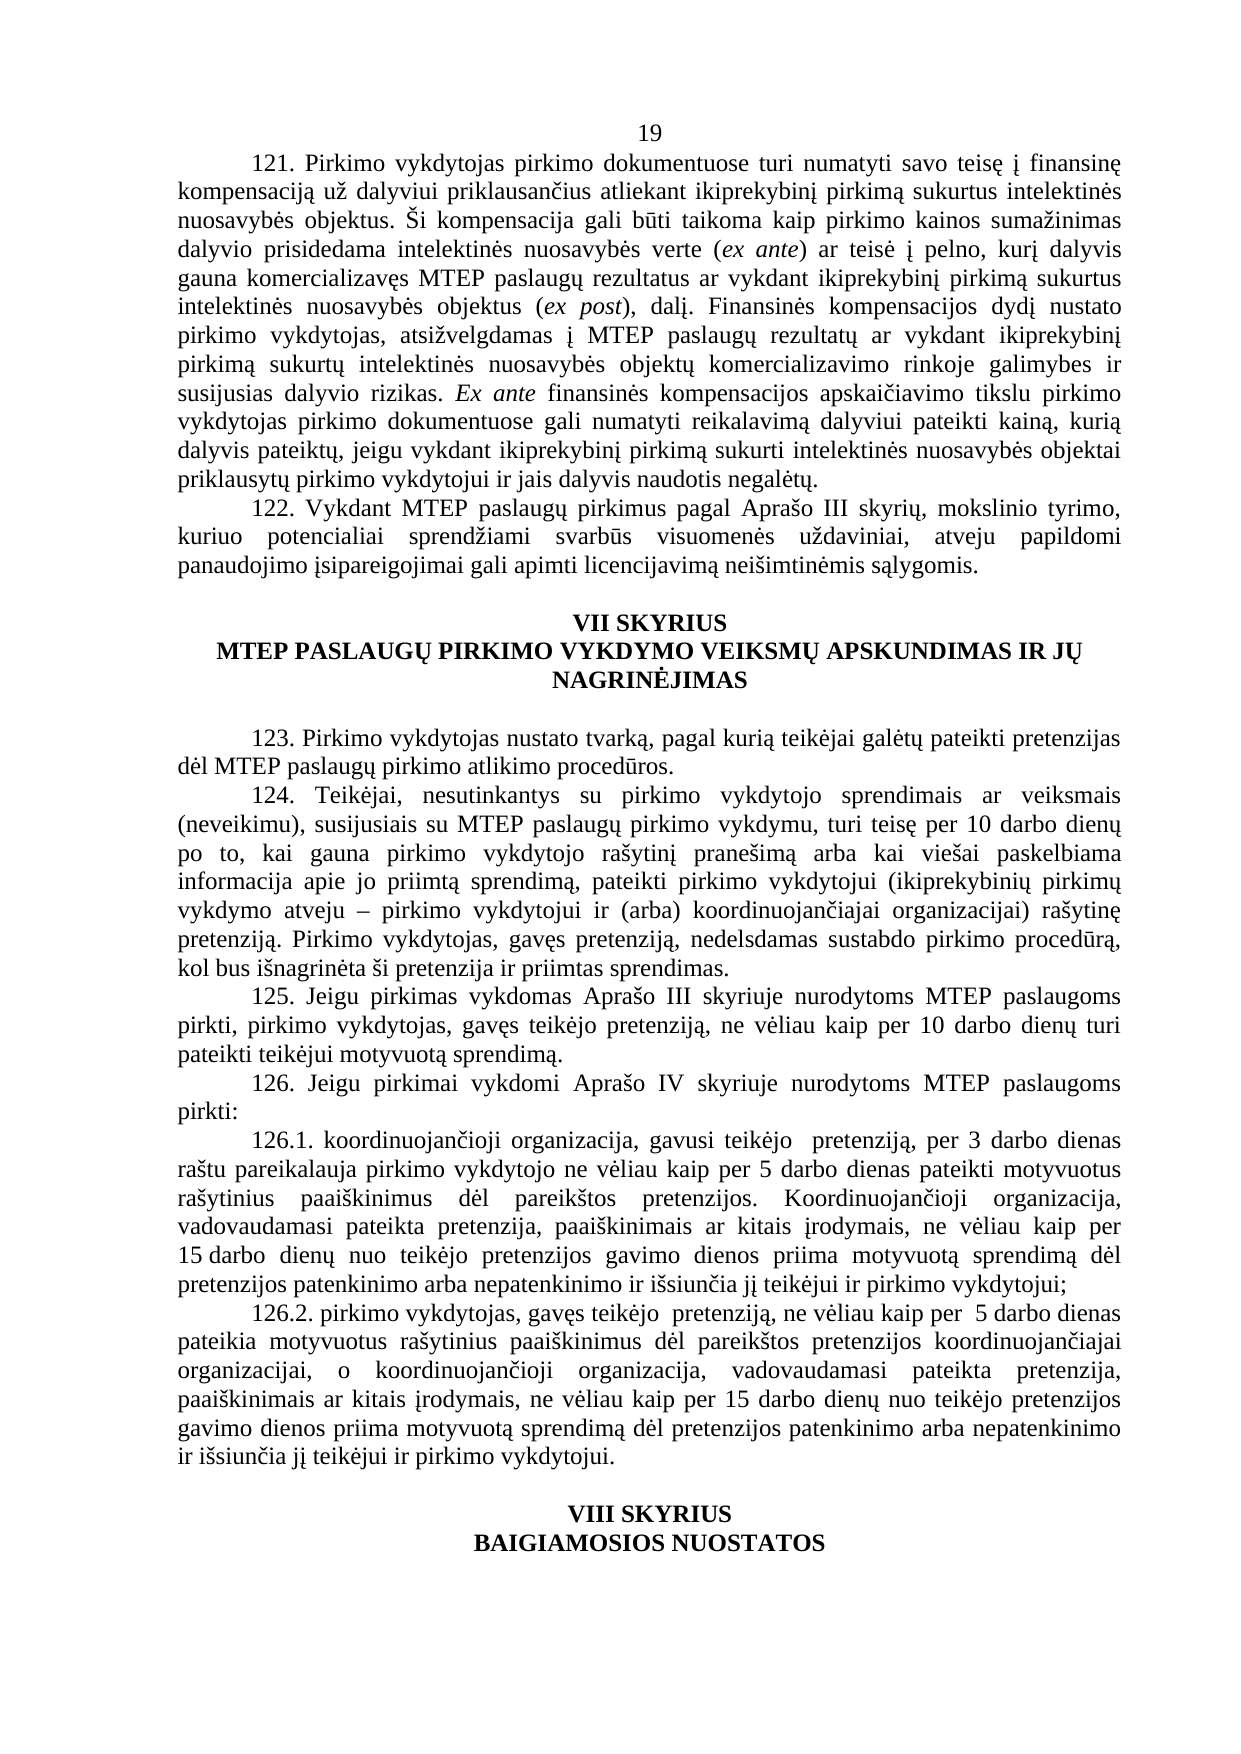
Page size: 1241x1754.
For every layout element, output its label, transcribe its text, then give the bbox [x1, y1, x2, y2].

text 126.1. koordinuojančioji organizacija, gavusi teikėjo pretenziją, per 3 darbo dienas raštu pareikalauja pirkimo vykdytojo ne vėliau kaip per 5 darbo dienas pateikti motyvuotus rašytinius paaiškinimus dėl pareikštos pretenzijos. Koordinuojančioji organizacija, vadovaudamasi pateikta pretenzija, paaiškinimais ar kitais įrodymais, ne vėliau kaip per 15 darbo dienų nuo teikėjo pretenzijos gavimo dienos priima motyvuotą sprendimą dėl pretenzijos patenkinimo arba nepatenkinimo ir išsiunčia jį teikėjui ir pirkimo vykdytojui; [177, 1125, 1122, 1298]
text 126.2. pirkimo vykdytojas, gavęs teikėjo pretenziją, ne vėliau kaip per 5 darbo dienas pateikia motyvuotus rašytinius paaiškinimus dėl pareikštos pretenzijos koordinuojančiajai organizacijai, o koordinuojančioji organizacija, vadovaudamasi pateikta pretenzija, paaiškinimais ar kitais įrodymais, ne vėliau kaip per 15 darbo dienų nuo teikėjo pretenzijos gavimo dienos priima motyvuotą sprendimą dėl pretenzijos patenkinimo arba nepatenkinimo ir išsiunčia jį teikėjui ir pirkimo vykdytojui. [177, 1298, 1122, 1470]
text VIII SKYRIUS [177, 1499, 1122, 1528]
text 122. Vykdant MTEP paslaugų pirkimus pagal Aprašo III skyrių, mokslinio tyrimo, kuriuo potencialiai sprendžiami svarbūs visuomenės uždaviniai, atveju papildomi panaudojimo įsipareigojimai gali apimti licencijavimą neišimtinėmis sąlygomis. [177, 493, 1122, 579]
text 126. Jeigu pirkimai vykdomi Aprašo IV skyriuje nurodytoms MTEP paslaugoms pirkti: [177, 1068, 1122, 1125]
text MTEP PASLAUGŲ PIRKIMO VYKDYMO VEIKSMŲ APSKUNDIMAS IR JŲ NAGRINĖJIMAS [177, 636, 1122, 694]
text 125. Jeigu pirkimas vykdomas Aprašo III skyriuje nurodytoms MTEP paslaugoms pirkti, pirkimo vykdytojas, gavęs teikėjo pretenziją, ne vėliau kaip per 10 darbo dienų turi pateikti teikėjui motyvuotą sprendimą. [177, 981, 1122, 1068]
text 123. Pirkimo vykdytojas nustato tvarką, pagal kurią teikėjai galėtų pateikti pretenzijas dėl MTEP paslaugų pirkimo atlikimo procedūros. [177, 723, 1122, 780]
text 121. Pirkimo vykdytojas pirkimo dokumentuose turi numatyti savo teisę į finansinę kompensaciją už dalyviui priklausančius atliekant ikiprekybinį pirkimą sukurtus intelektinės nuosavybės objektus. Ši kompensacija gali būti taikoma kaip pirkimo kainos sumažinimas dalyvio prisidedama intelektinės nuosavybės verte (ex ante) ar teisė į pelno, kurį dalyvis gauna komercializavęs MTEP paslaugų rezultatus ar vykdant ikiprekybinį pirkimą sukurtus intelektinės nuosavybės objektus (ex post), dalį. Finansinės kompensacijos dydį nustato pirkimo vykdytojas, atsižvelgdamas į MTEP paslaugų rezultatų ar vykdant ikiprekybinį pirkimą sukurtų intelektinės nuosavybės objektų komercializavimo rinkoje galimybes ir susijusias dalyvio rizikas. Ex ante finansinės kompensacijos apskaičiavimo tikslu pirkimo vykdytojas pirkimo dokumentuose gali numatyti reikalavimą dalyviui pateikti kainą, kurią dalyvis pateiktų, jeigu vykdant ikiprekybinį pirkimą sukurti intelektinės nuosavybės objektai priklausytų pirkimo vykdytojui ir jais dalyvis naudotis negalėtų. [177, 148, 1122, 493]
text BAIGIAMOSIOS NUOSTATOS [177, 1528, 1122, 1556]
text 124. Teikėjai, nesutinkantys su pirkimo vykdytojo sprendimais ar veiksmais (neveikimu), susijusiais su MTEP paslaugų pirkimo vykdymu, turi teisę per 10 darbo dienų po to, kai gauna pirkimo vykdytojo rašytinį pranešimą arba kai viešai paskelbiama informacija apie jo priimtą sprendimą, pateikti pirkimo vykdytojui (ikiprekybinių pirkimų vykdymo atveju – pirkimo vykdytojui ir (arba) koordinuojančiajai organizacijai) rašytinę pretenziją. Pirkimo vykdytojas, gavęs pretenziją, nedelsdamas sustabdo pirkimo procedūrą, kol bus išnagrinėta ši pretenzija ir priimtas sprendimas. [177, 780, 1122, 981]
text VII SKYRIUS [177, 608, 1122, 636]
